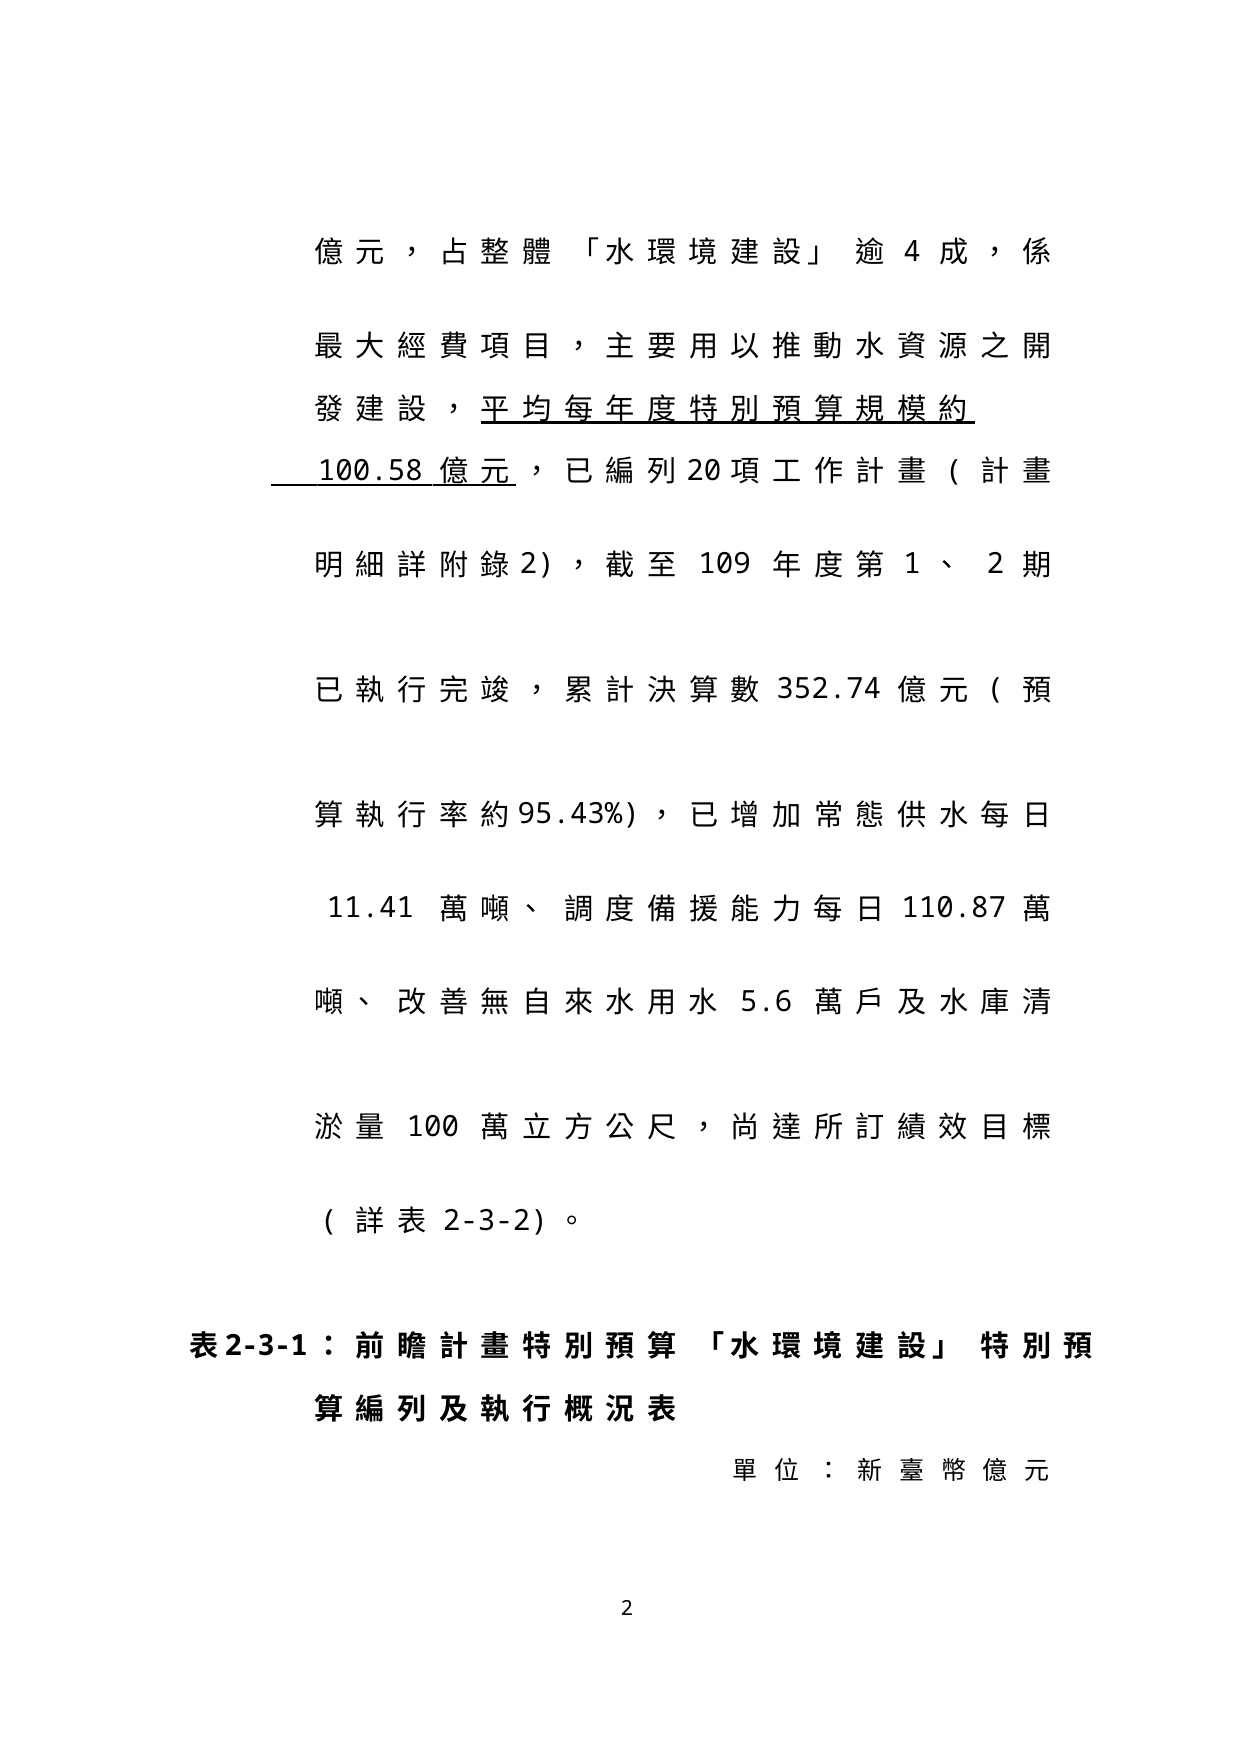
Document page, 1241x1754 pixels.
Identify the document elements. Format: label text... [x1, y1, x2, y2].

text 表2-3-1：前瞻計畫特別預算「水環境建設」特別預算編列及執行概況表 [183, 1302, 1117, 1427]
text 單位：新臺幣億元 [183, 1427, 1058, 1490]
text 億元，占整體「水環境建設」逾4成，係最大經費項目，主要用以推動水資源之開發建設，平均每年度特別預算規模約100.58億元，已編列20項工作計畫(計畫明細詳附錄2)，截至109年度第1、2期已執行完竣，累計決算數352.74億元(預算執行率約95.43%)，已增加常態供水每日11.41萬噸、調度備援能力每日110.87萬噸、改善無自來水用水5.6萬戶及水庫清淤量100萬立方公尺，尚達所訂績效目標(詳表2-3-2)。 [271, 177, 1058, 1240]
